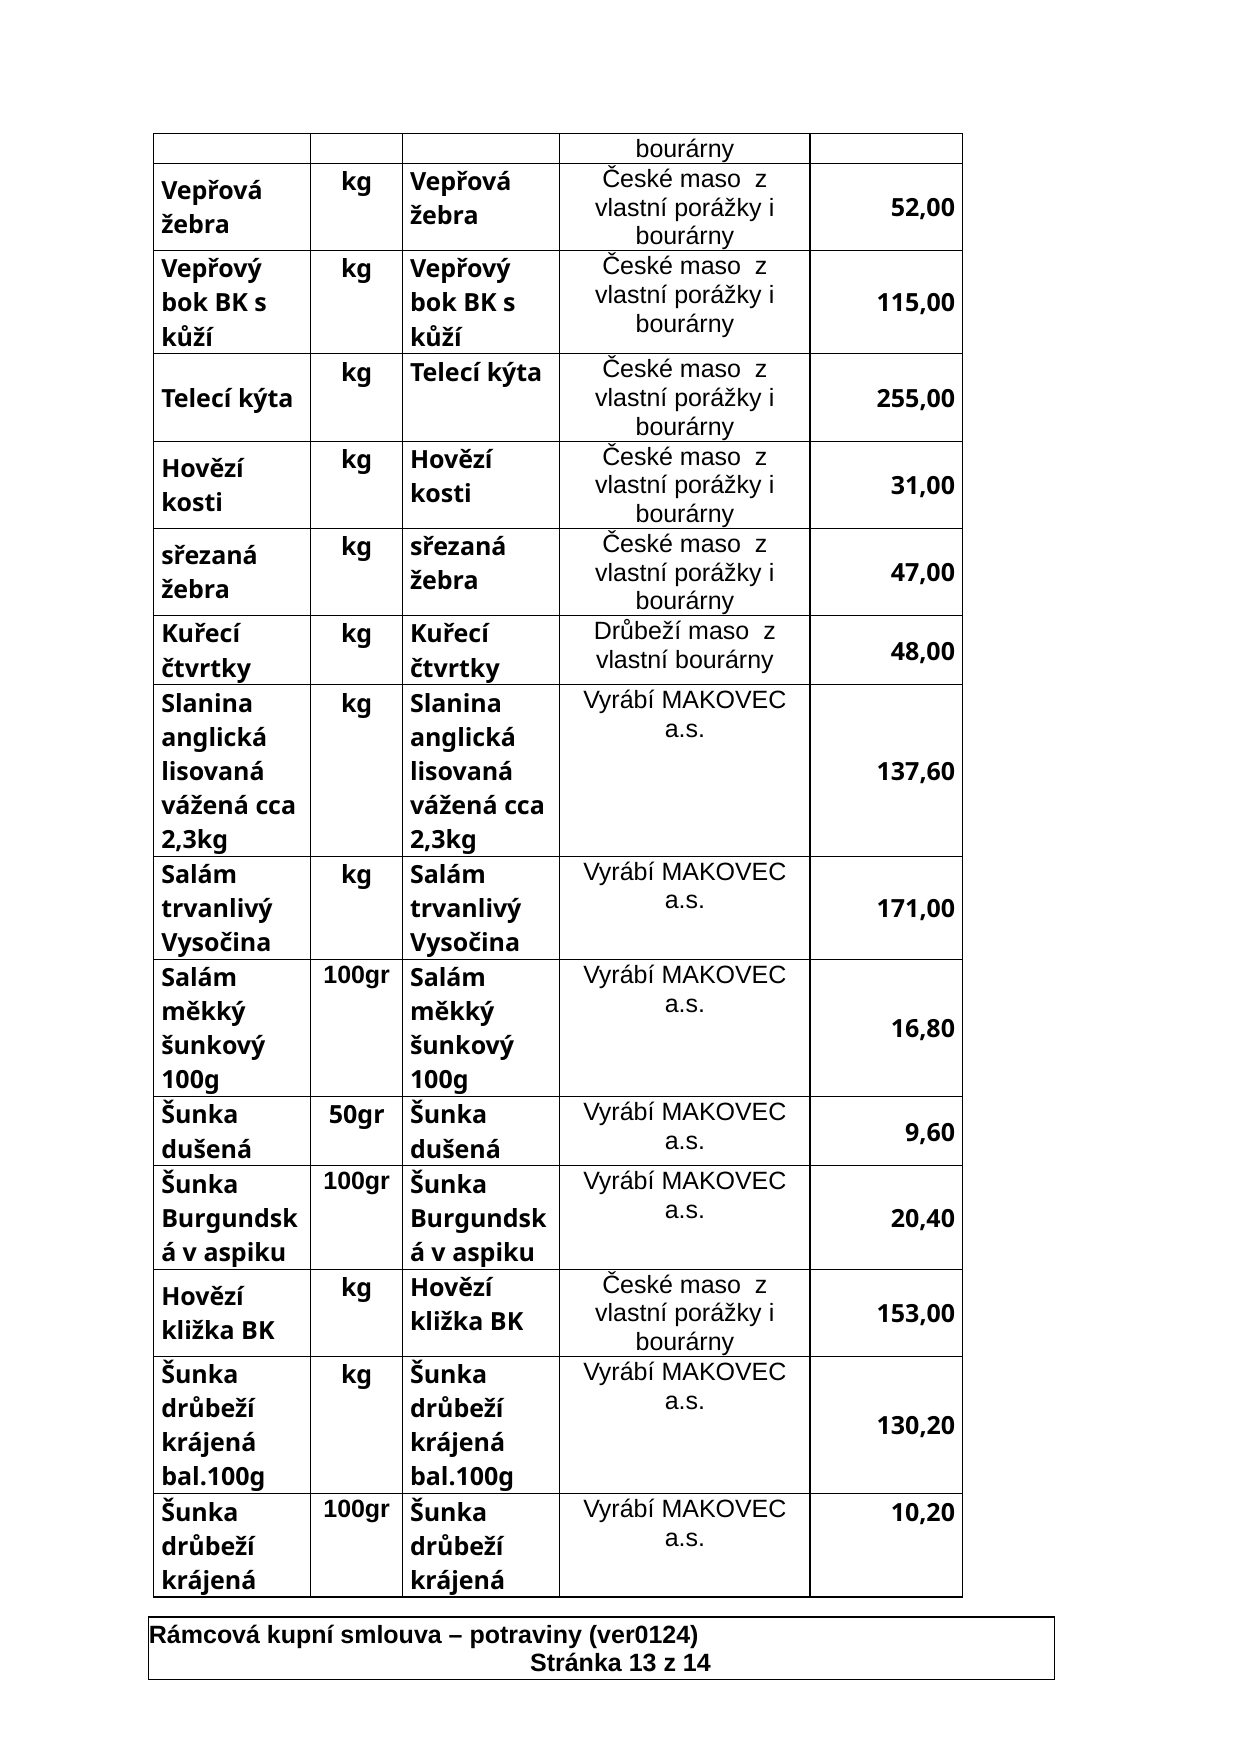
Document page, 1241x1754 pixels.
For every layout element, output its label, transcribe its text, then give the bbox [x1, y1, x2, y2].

table_cell kg [311, 164, 402, 250]
table_cell Hovězí kosti [403, 442, 559, 528]
table_cell Vepřová žebra [403, 164, 559, 250]
table_cell Šunka drůbeží krájená [154, 1494, 310, 1596]
table_cell Kuřecí čtvrtky [154, 616, 310, 684]
table_cell České maso z vlastní porážky i bourárny [560, 1270, 809, 1356]
table_cell 255,00 [811, 354, 962, 441]
table_cell 50gr [311, 1097, 402, 1165]
table_cell Hovězí kližka BK [403, 1270, 559, 1356]
table_cell [403, 134, 559, 163]
table_cell 9,60 [811, 1097, 962, 1165]
table_cell Vepřový bok BK s kůží [154, 251, 310, 353]
table_cell [811, 134, 962, 163]
table_cell Hovězí kosti [154, 442, 310, 528]
table_cell [311, 134, 402, 163]
table_cell Vyrábí MAKOVEC a.s. [560, 1166, 809, 1268]
table_cell kg [311, 685, 402, 856]
table_cell Vyrábí MAKOVEC a.s. [560, 1494, 809, 1596]
table_cell Vyrábí MAKOVEC a.s. [560, 857, 809, 959]
table_cell sřezaná žebra [154, 529, 310, 615]
table_cell kg [311, 1357, 402, 1493]
table_cell 16,80 [811, 960, 962, 1096]
table_cell České maso z vlastní porážky i bourárny [560, 354, 809, 441]
table_cell Vepřový bok BK s kůží [403, 251, 559, 353]
table_cell bourárny [560, 134, 809, 163]
table_cell Kuřecí čtvrtky [403, 616, 559, 684]
table_cell Šunka dušená [154, 1097, 310, 1165]
table_cell Hovězí kližka BK [154, 1270, 310, 1356]
table_cell 100gr [311, 1494, 402, 1596]
table_cell 100gr [311, 960, 402, 1096]
table_cell Šunka Burgundská v aspiku [154, 1166, 310, 1268]
table_cell kg [311, 354, 402, 441]
table_cell Slanina anglická lisovaná vážená cca 2,3kg [154, 685, 310, 856]
table_cell Vepřová žebra [154, 164, 310, 250]
table_cell 10,20 [811, 1494, 962, 1596]
table_cell kg [311, 857, 402, 959]
table_cell České maso z vlastní porážky i bourárny [560, 164, 809, 250]
table_cell 48,00 [811, 616, 962, 684]
table_cell 115,00 [811, 251, 962, 353]
table_cell Slanina anglická lisovaná vážená cca 2,3kg [403, 685, 559, 856]
table_cell 20,40 [811, 1166, 962, 1268]
table_cell 47,00 [811, 529, 962, 615]
table_cell Vyrábí MAKOVEC a.s. [560, 685, 809, 856]
table_cell Telecí kýta [403, 354, 559, 441]
table_cell 130,20 [811, 1357, 962, 1493]
table_cell Telecí kýta [154, 354, 310, 441]
table_cell 153,00 [811, 1270, 962, 1356]
table_cell 31,00 [811, 442, 962, 528]
table_cell 171,00 [811, 857, 962, 959]
table_cell Šunka drůbeží krájená [403, 1494, 559, 1596]
table_cell Salám měkký šunkový 100g [403, 960, 559, 1096]
table_cell kg [311, 529, 402, 615]
table_cell Drůbeží maso z vlastní bourárny [560, 616, 809, 684]
table_cell kg [311, 616, 402, 684]
table_cell České maso z vlastní porážky i bourárny [560, 442, 809, 528]
table_cell Salám měkký šunkový 100g [154, 960, 310, 1096]
table_cell sřezaná žebra [403, 529, 559, 615]
table_cell kg [311, 1270, 402, 1356]
table_cell České maso z vlastní porážky i bourárny [560, 529, 809, 615]
table_cell Vyrábí MAKOVEC a.s. [560, 1357, 809, 1493]
table_cell České maso z vlastní porážky i bourárny [560, 251, 809, 353]
table_cell Šunka dušená [403, 1097, 559, 1165]
table_cell Vyrábí MAKOVEC a.s. [560, 960, 809, 1096]
table_cell Šunka drůbeží krájená bal.100g [154, 1357, 310, 1493]
table_cell 137,60 [811, 685, 962, 856]
table_cell Šunka Burgundská v aspiku [403, 1166, 559, 1268]
table_cell [154, 134, 310, 163]
table_cell Salám trvanlivý Vysočina [403, 857, 559, 959]
table_cell Vyrábí MAKOVEC a.s. [560, 1097, 809, 1165]
table_cell kg [311, 442, 402, 528]
table_cell kg [311, 251, 402, 353]
table_cell Šunka drůbeží krájená bal.100g [403, 1357, 559, 1493]
table_cell 100gr [311, 1166, 402, 1268]
table_cell Salám trvanlivý Vysočina [154, 857, 310, 959]
table_cell 52,00 [811, 164, 962, 250]
